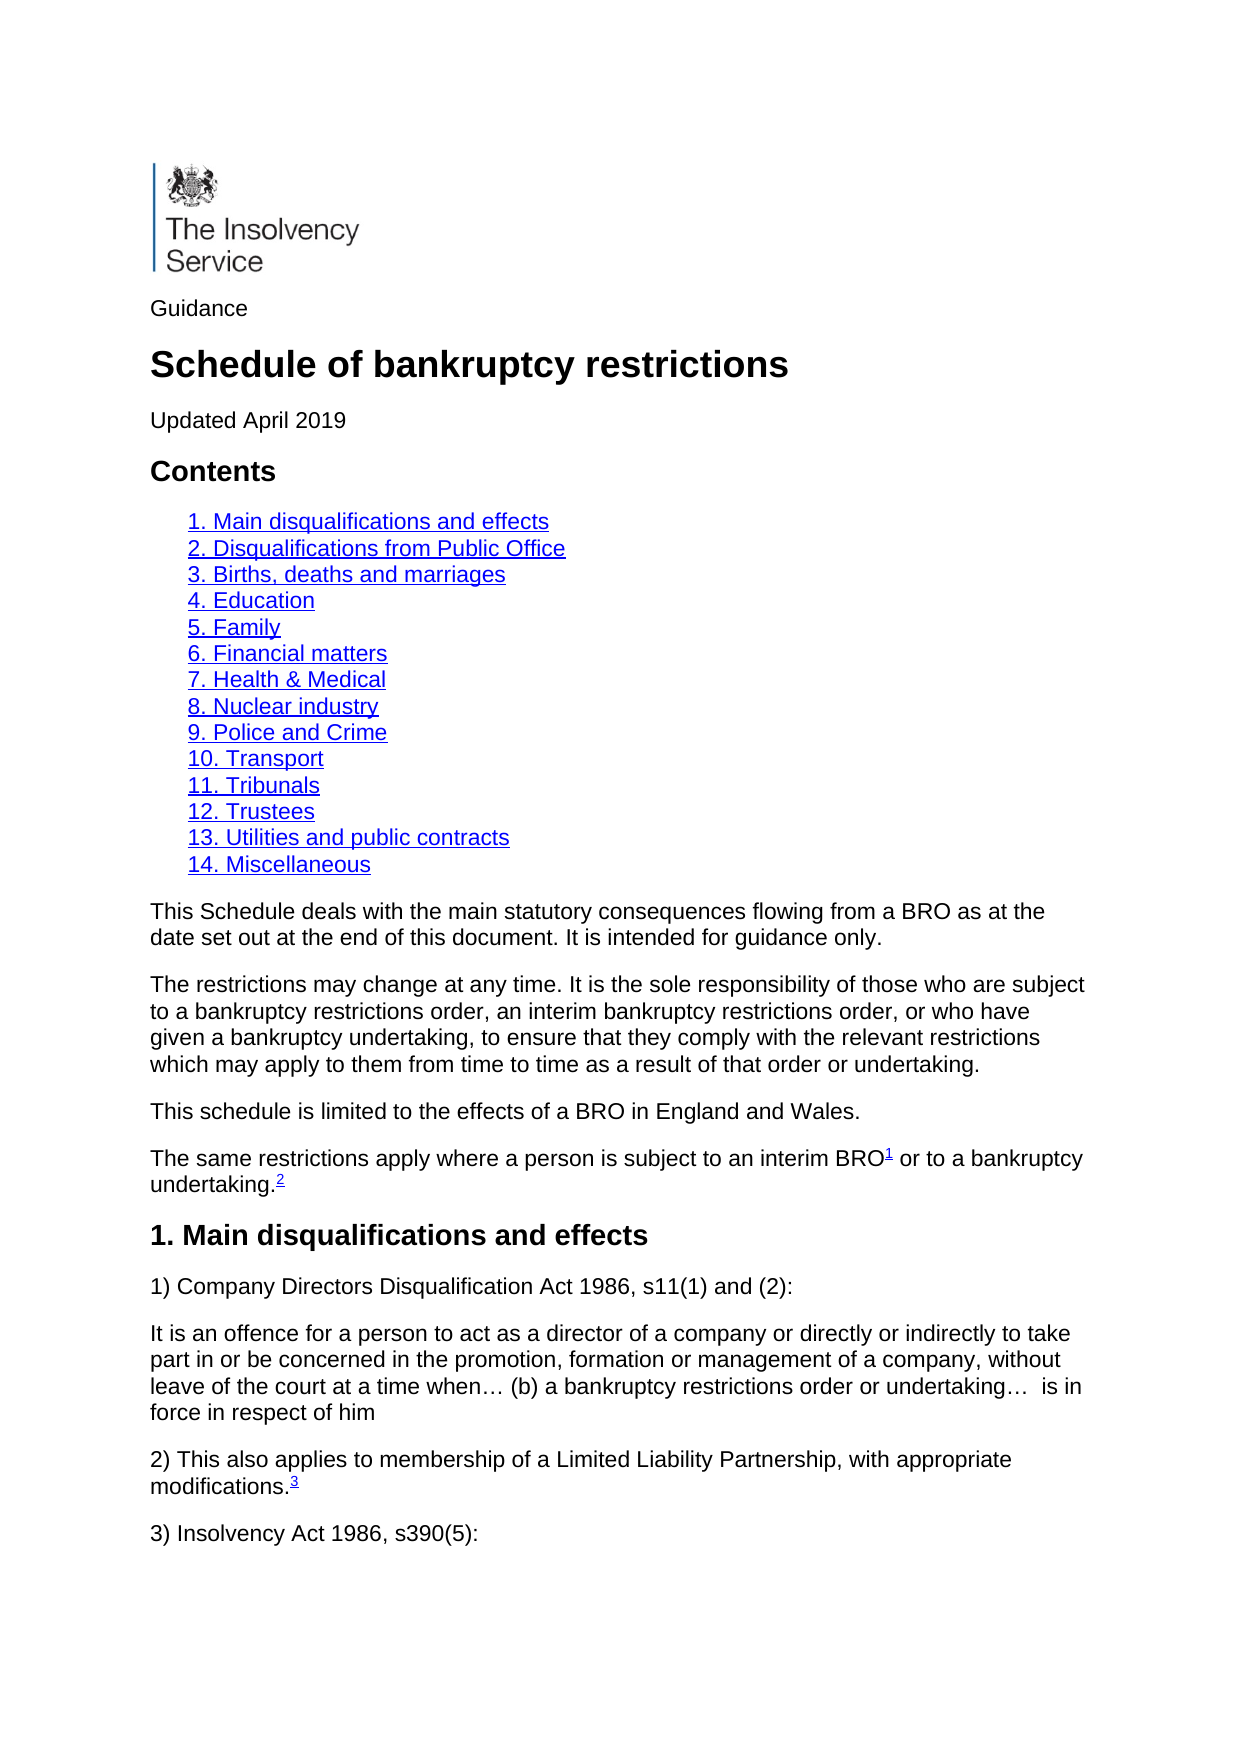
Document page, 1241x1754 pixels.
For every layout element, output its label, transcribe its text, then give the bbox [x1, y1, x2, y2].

subtitle Contents [150, 454, 1090, 487]
text Guidance [150, 295, 1090, 322]
text 1. Main disqualifications and effects 2. Disqualifications from Public Office 3. Births, deaths and marriages 4. Education 5. Family 6. Financial matters 7. Health & Medical 8. Nuclear industry 9. Police and Crime 10. Transport 11. Tribunals 12. Trustees 13. Utilities and public contracts 14. Miscellaneous [187, 508, 1090, 877]
text 3) Insolvency Act 1986, s390(5): [150, 1520, 1090, 1546]
text Updated April 2019 [150, 407, 1090, 433]
text The same restrictions apply where a person is subject to an interim BRO1 or to a bankruptcy undertaking.2 [150, 1145, 1090, 1198]
text This schedule is limited to the effects of a BRO in England and Wales. [150, 1098, 1090, 1124]
text 1) Company Directors Disqualification Act 1986, s11(1) and (2): [150, 1273, 1090, 1299]
text The restrictions may change at any time. It is the sole responsibility of those who are subject to a bankruptcy restrictions order, an interim bankruptcy restrictions order, or who have given a bankruptcy undertaking, to ensure that they comply with the relevant restrictions which may apply to them from time to time as a result of that order or undertaking. [150, 971, 1090, 1077]
text This Schedule deals with the main statutory consequences flowing from a BRO as at the date set out at the end of this document. It is intended for guidance only. [150, 898, 1090, 951]
text 2) This also applies to membership of a Limited Liability Partnership, with appropriate modifications.3 [150, 1446, 1090, 1499]
subtitle Schedule of bankruptcy restrictions [150, 343, 1090, 386]
subtitle 1. Main disqualifications and effects [150, 1218, 1090, 1252]
text It is an offence for a person to act as a director of a company or directly or indirectly to take part in or be concerned in the promotion, formation or management of a company, without leave of the court at a time when… (b) a bankruptcy restrictions order or undertaking… is in force in respect of him [150, 1320, 1090, 1425]
